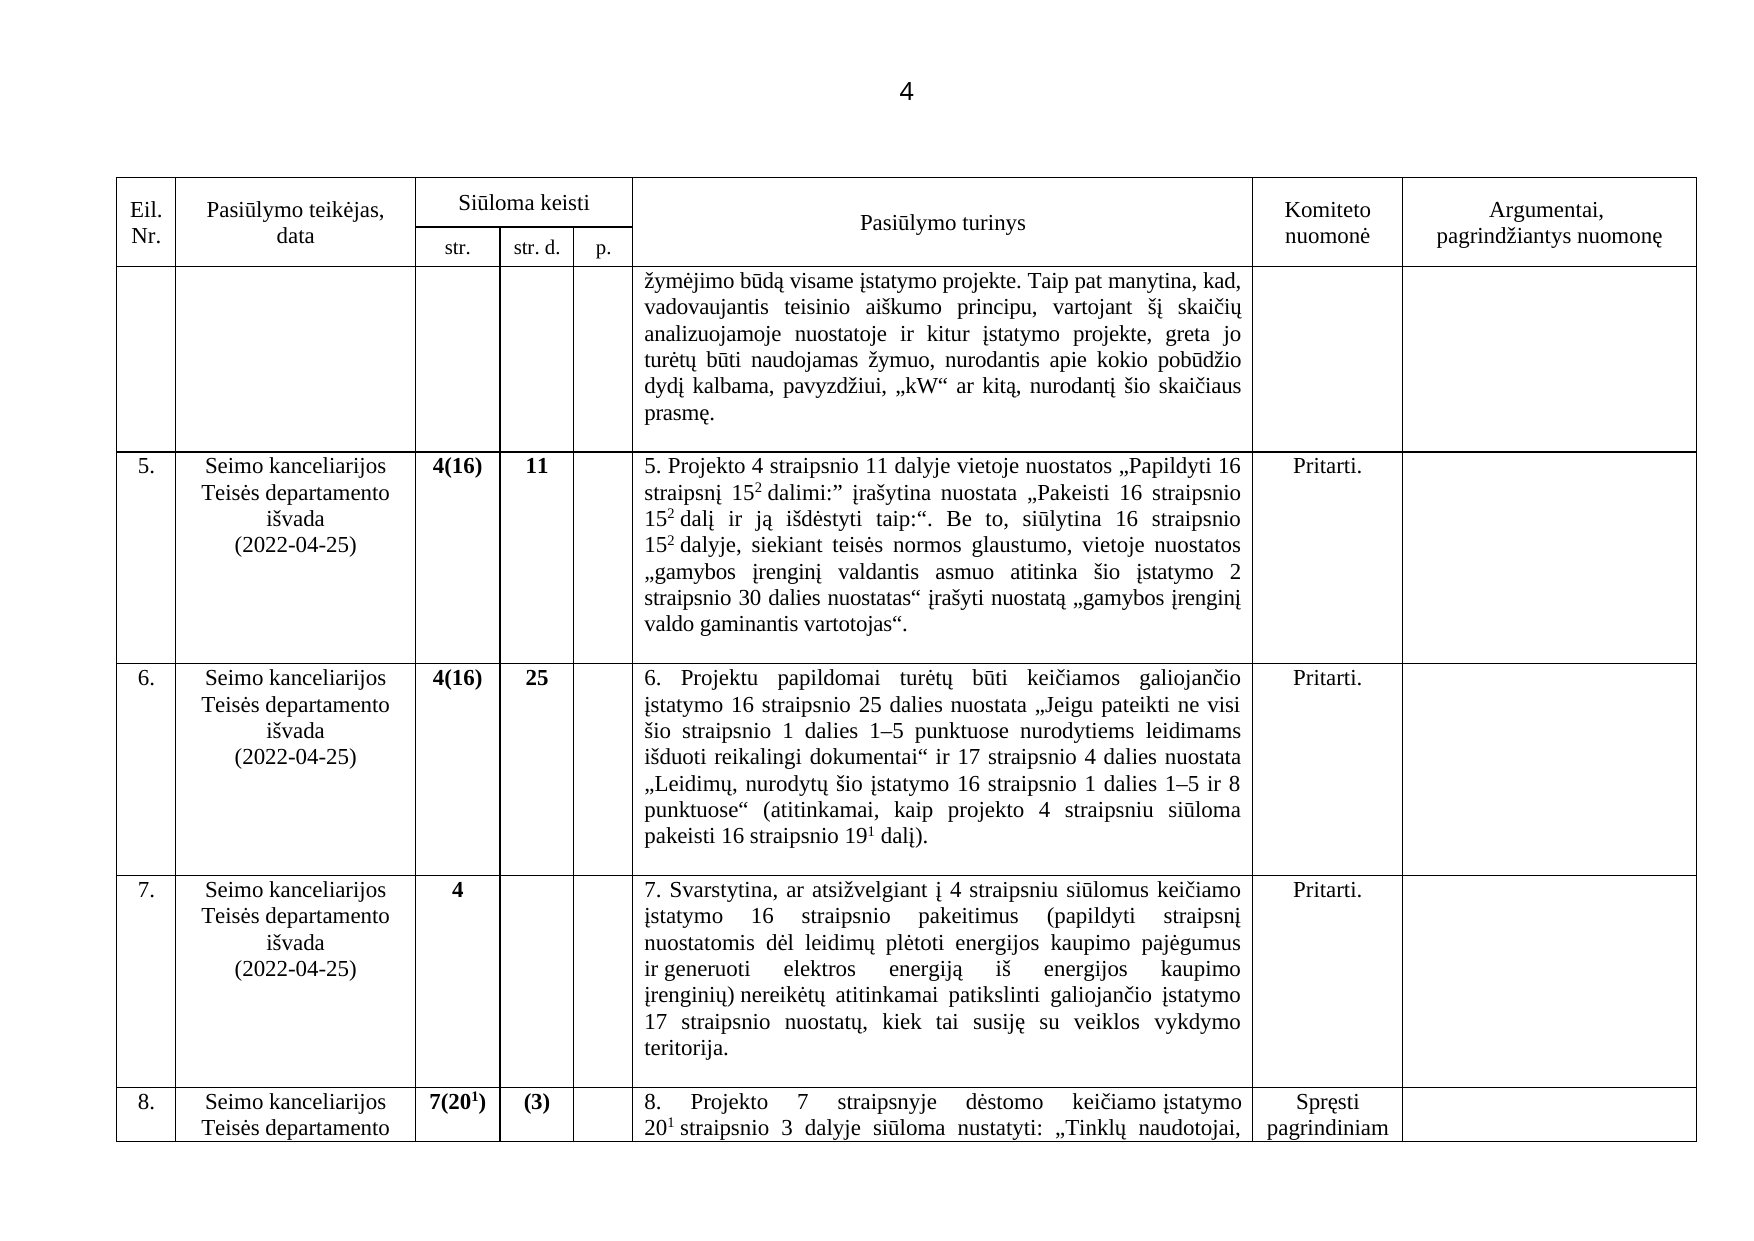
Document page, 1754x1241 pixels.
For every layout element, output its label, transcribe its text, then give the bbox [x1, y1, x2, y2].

table_cell [176, 267, 415, 451]
table_cell 25 [501, 664, 573, 875]
table_header Argumentai, pagrindžiantys nuomonę [1403, 178, 1696, 266]
table_cell 5. Projekto 4 straipsnio 11 dalyje vietoje nuostatos „Papildyti 16 straipsnį 152 dalimi:” įrašytina nuostata „Pakeisti 16 straipsnio 152 dalį ir ją išdėstyti taip:“. Be to, siūlytina 16 straipsnio 152 dalyje, siekiant teisės normos glaustumo, vietoje nuostatos „gamybos įrenginį valdantis asmuo atitinka šio įstatymo 2 straipsnio 30 dalies nuostatas“ įrašyti nuostatą „gamybos įrenginį valdo gaminantis vartotojas“. [633, 453, 1252, 663]
table_cell 7. Svarstytina, ar atsižvelgiant į 4 straipsniu siūlomus keičiamo įstatymo 16 straipsnio pakeitimus (papildyti straipsnį nuostatomis dėl leidimų plėtoti energijos kaupimo pajėgumus ir generuoti elektros energiją iš energijos kaupimo įrenginių) nereikėtų atitinkamai patikslinti galiojančio įstatymo 17 straipsnio nuostatų, kiek tai susiję su veiklos vykdymo teritorija. [633, 876, 1252, 1087]
table_cell Spręsti pagrindiniam [1253, 1088, 1402, 1141]
table_cell [501, 267, 573, 451]
table_cell [574, 876, 632, 1087]
table_cell [574, 453, 632, 663]
table_cell [574, 1088, 632, 1141]
table_cell str. d. [501, 228, 573, 266]
table_cell 7. [117, 876, 175, 1087]
table_cell p. [574, 228, 632, 266]
table_cell 5. [117, 453, 175, 663]
table_cell str. [416, 228, 499, 266]
table_cell [574, 267, 632, 451]
table_cell 4(16) [416, 664, 499, 875]
table_cell 4(16) [416, 453, 499, 663]
table_cell Seimo kanceliarijos Teisės departamento išvada (2022-04-25) [176, 453, 415, 663]
table_cell Seimo kanceliarijos Teisės departamento išvada (2022-04-25) [176, 664, 415, 875]
table_cell Pritarti. [1253, 664, 1402, 875]
table_cell [416, 267, 499, 451]
table_header Pasiūlymo teikėjas, data [176, 178, 415, 266]
table_cell [1253, 267, 1402, 451]
table_cell [1403, 453, 1696, 663]
table_cell [1403, 876, 1696, 1087]
table_cell 11 [501, 453, 573, 663]
table_cell 6. Projektu papildomai turėtų būti keičiamos galiojančio įstatymo 16 straipsnio 25 dalies nuostata „Jeigu pateikti ne visi šio straipsnio 1 dalies 1–5 punktuose nurodytiems leidimams išduoti reikalingi dokumentai“ ir 17 straipsnio 4 dalies nuostata „Leidimų, nurodytų šio įstatymo 16 straipsnio 1 dalies 1–5 ir 8 punktuose“ (atitinkamai, kaip projekto 4 straipsniu siūloma pakeisti 16 straipsnio 191 dalį). [633, 664, 1252, 875]
table_cell 6. [117, 664, 175, 875]
table_cell 7(201) [416, 1088, 499, 1141]
table_cell žymėjimo būdą visame įstatymo projekte. Taip pat manytina, kad, vadovaujantis teisinio aiškumo principu, vartojant šį skaičių analizuojamoje nuostatoje ir kitur įstatymo projekte, greta jo turėtų būti naudojamas žymuo, nurodantis apie kokio pobūdžio dydį kalbama, pavyzdžiui, „kW“ ar kitą, nurodantį šio skaičiaus prasmę. [633, 267, 1252, 451]
table_cell [574, 664, 632, 875]
table_header Komiteto nuomonė [1253, 178, 1402, 266]
table_cell Pritarti. [1253, 453, 1402, 663]
table_cell [1403, 267, 1696, 451]
table_cell [1403, 1088, 1696, 1141]
table_cell Seimo kanceliarijos Teisės departamento [176, 1088, 415, 1141]
table_cell [501, 876, 573, 1087]
table_cell 4 [416, 876, 499, 1087]
table_cell Seimo kanceliarijos Teisės departamento išvada (2022-04-25) [176, 876, 415, 1087]
table_cell (3) [501, 1088, 573, 1141]
table_header Siūloma keisti [416, 178, 632, 226]
table_cell [117, 267, 175, 451]
table_cell 8. [117, 1088, 175, 1141]
table_header Eil. Nr. [117, 178, 175, 266]
table_cell Pritarti. [1253, 876, 1402, 1087]
table_cell 8. Projekto 7 straipsnyje dėstomo keičiamo įstatymo 201 straipsnio 3 dalyje siūloma nustatyti: „Tinklų naudotojai, [633, 1088, 1252, 1141]
table_cell [1403, 664, 1696, 875]
table_header Pasiūlymo turinys [633, 178, 1252, 266]
